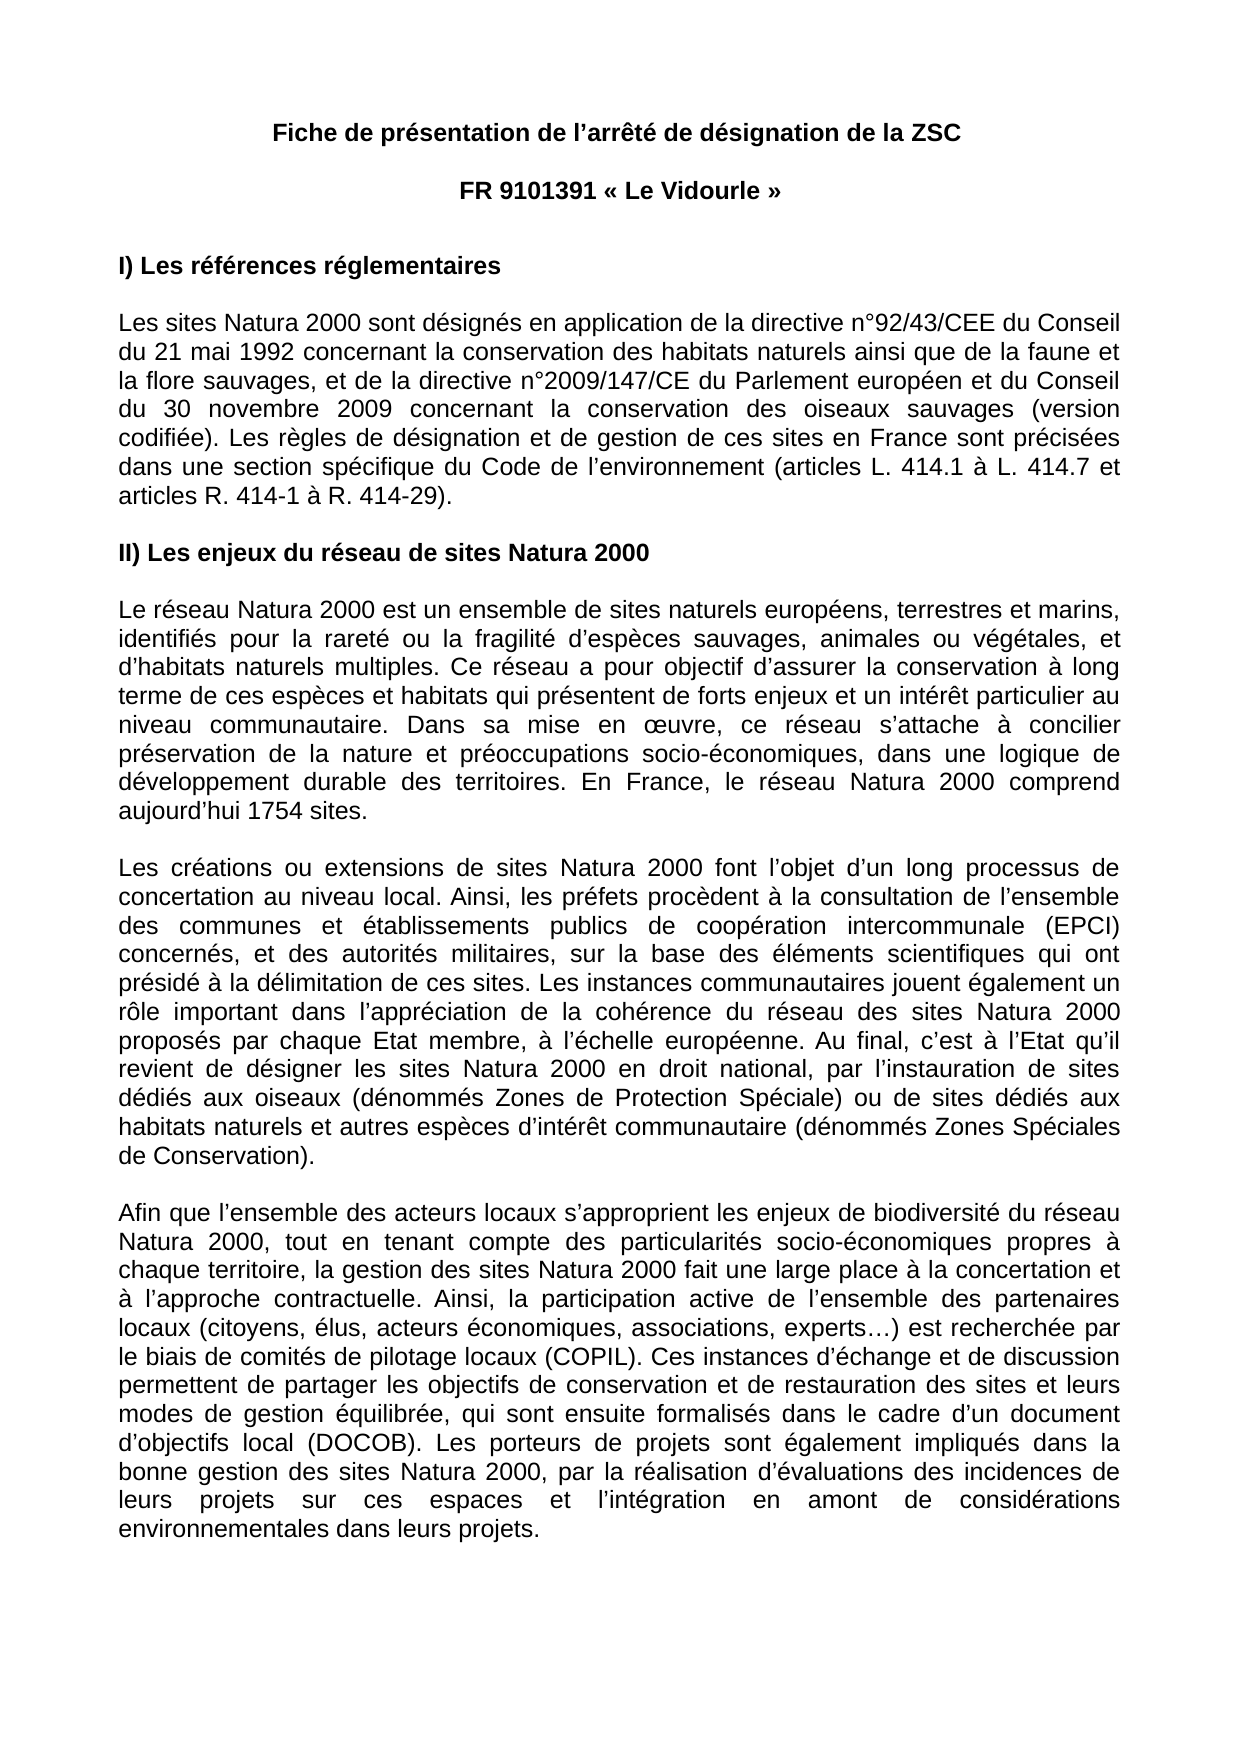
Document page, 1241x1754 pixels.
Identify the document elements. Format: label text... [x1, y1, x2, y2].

text Les créations ou extensions de sites Natura 2000 font l’objet d’un long processus de concertation au niveau local. Ainsi, les préfets procèdent à la consultation de l’ensemble des communes et établissements publics de coopération intercommunale (EPCI) concernés, et des autorités militaires, sur la base des éléments scientifiques qui ont présidé à la délimitation de ces sites. Les instances communautaires jouent également un rôle important dans l’appréciation de la cohérence du réseau des sites Natura 2000 proposés par chaque Etat membre, à l’échelle européenne. Au final, c’est à l’Etat qu’il revient de désigner les sites Natura 2000 en droit national, par l’instauration de sites dédiés aux oiseaux (dénommés Zones de Protection Spéciale) ou de sites dédiés aux habitats naturels et autres espèces d’intérêt communautaire (dénommés Zones Spéciales de Conservation). [118, 853, 1122, 1169]
text Fiche de présentation de l’arrêté de désignation de la ZSC [118, 118, 1122, 147]
text I) Les références réglementaires [118, 251, 1122, 280]
text Le réseau Natura 2000 est un ensemble de sites naturels européens, terrestres et marins, identifiés pour la rareté ou la fragilité d’espèces sauvages, animales ou végétales, et d’habitats naturels multiples. Ce réseau a pour objectif d’assurer la conservation à long terme de ces espèces et habitats qui présentent de forts enjeux et un intérêt particulier au niveau communautaire. Dans sa mise en œuvre, ce réseau s’attache à concilier préservation de la nature et préoccupations socio-économiques, dans une logique de développement durable des territoires. En France, le réseau Natura 2000 comprend aujourd’hui 1754 sites. [118, 595, 1122, 825]
text Les sites Natura 2000 sont désignés en application de la directive n°92/43/CEE du Conseil du 21 mai 1992 concernant la conservation des habitats naturels ainsi que de la faune et la flore sauvages, et de la directive n°2009/147/CE du Parlement européen et du Conseil du 30 novembre 2009 concernant la conservation des oiseaux sauvages (version codifiée). Les règles de désignation et de gestion de ces sites en France sont précisées dans une section spécifique du Code de l’environnement (articles L. 414.1 à L. 414.7 et articles R. 414-1 à R. 414-29). [118, 308, 1122, 509]
text II) Les enjeux du réseau de sites Natura 2000 [118, 538, 1122, 566]
text Afin que l’ensemble des acteurs locaux s’approprient les enjeux de biodiversité du réseau Natura 2000, tout en tenant compte des particularités socio-économiques propres à chaque territoire, la gestion des sites Natura 2000 fait une large place à la concertation et à l’approche contractuelle. Ainsi, la participation active de l’ensemble des partenaires locaux (citoyens, élus, acteurs économiques, associations, experts…) est recherchée par le biais de comités de pilotage locaux (COPIL). Ces instances d’échange et de discussion permettent de partager les objectifs de conservation et de restauration des sites et leurs modes de gestion équilibrée, qui sont ensuite formalisés dans le cadre d’un document d’objectifs local (DOCOB). Les porteurs de projets sont également impliqués dans la bonne gestion des sites Natura 2000, par la réalisation d’évaluations des incidences de leurs projets sur ces espaces et l’intégration en amont de considérations environnementales dans leurs projets. [118, 1198, 1122, 1543]
text FR 9101391 « Le Vidourle » [118, 176, 1122, 205]
